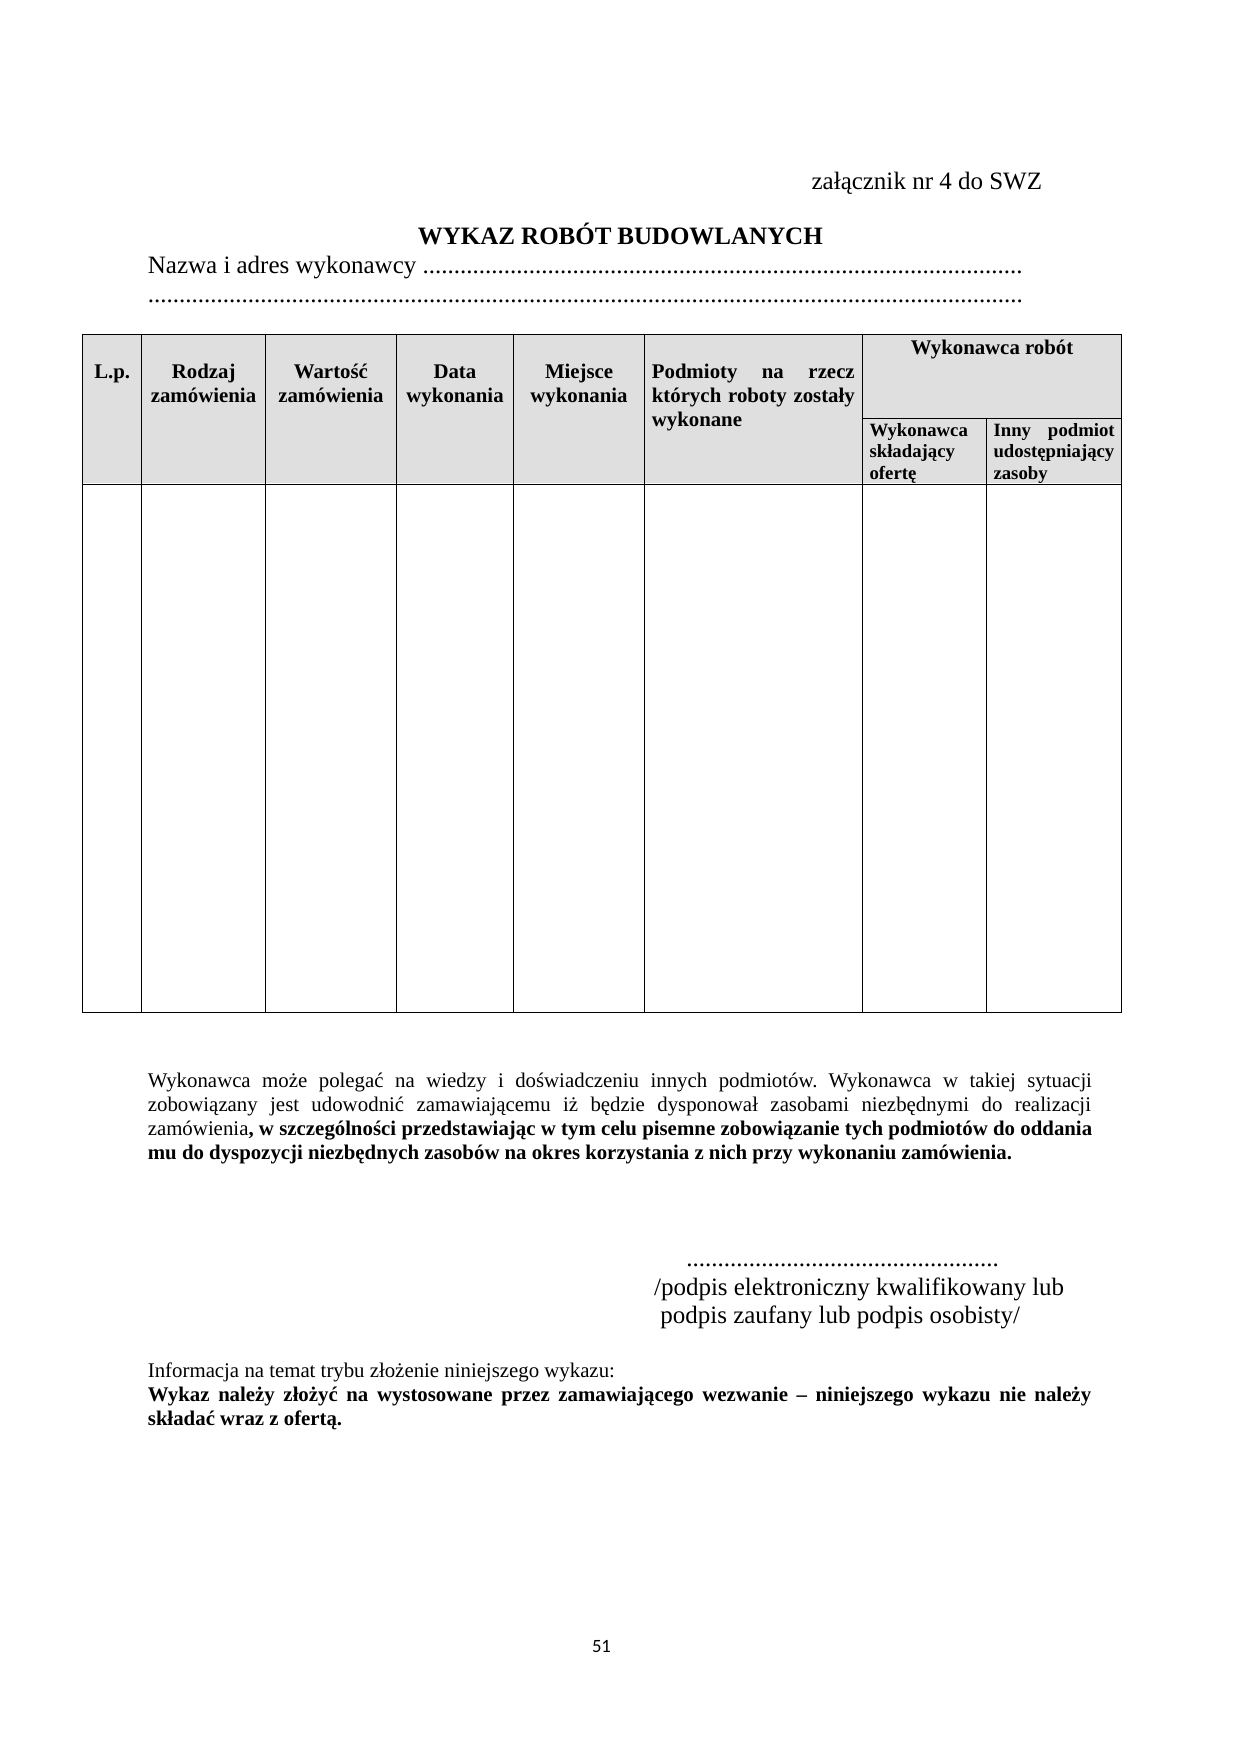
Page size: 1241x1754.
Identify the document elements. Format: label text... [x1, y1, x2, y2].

table_cell Wykonawca składający ofertę [863, 419, 986, 483]
table_cell [514, 485, 644, 1012]
text Wykaz należy złożyć na wystosowane przez zamawiającego wezwanie – niniejszego wykazu nie należy składać wraz z ofertą. [148, 1382, 1093, 1430]
table_cell [83, 485, 141, 1012]
table_cell [863, 485, 986, 1012]
text Nazwa i adres wykonawcy ................................................................................................ [148, 250, 1093, 279]
table_header Wartość zamówienia [266, 335, 396, 483]
table_cell [266, 485, 396, 1012]
table_cell [645, 485, 862, 1012]
table_header Podmioty na rzecz których roboty zostały wykonane [645, 335, 862, 483]
text załącznik nr 4 do SWZ [811, 166, 1093, 195]
table_cell [397, 485, 513, 1012]
table_header Data wykonania [397, 335, 513, 483]
table_header Wykonawca robót [863, 335, 1121, 418]
text Informacja na temat trybu złożenie niniejszego wykazu: [148, 1358, 1093, 1382]
table_cell [987, 485, 1121, 1012]
table_header Miejsce wykonania [514, 335, 644, 483]
table_header Rodzaj zamówienia [142, 335, 265, 483]
text Wykonawca może polegać na wiedzy i doświadczeniu innych podmiotów. Wykonawca w takiej sytuacji zobowiązany jest udowodnić zamawiającemu iż będzie dysponował zasobami niezbędnymi do realizacji zamówienia, w szczególności przedstawiając w tym celu pisemne zobowiązanie tych podmiotów do oddania mu do dyspozycji niezbędnych zasobów na okres korzystania z nich przy wykonaniu zamówienia. [148, 1068, 1093, 1164]
table_cell [142, 485, 265, 1012]
text podpis zaufany lub podpis osobisty/ [148, 1301, 1093, 1329]
text /podpis elektroniczny kwalifikowany lub [148, 1272, 1093, 1301]
text ............................................................................................................................................ [148, 279, 1093, 307]
text WYKAZ ROBÓT BUDOWLANYCH [148, 221, 1093, 250]
text .................................................. [148, 1243, 1093, 1272]
table_cell Inny podmiot udostępniający zasoby [987, 419, 1121, 483]
table_header L.p. [83, 335, 141, 483]
